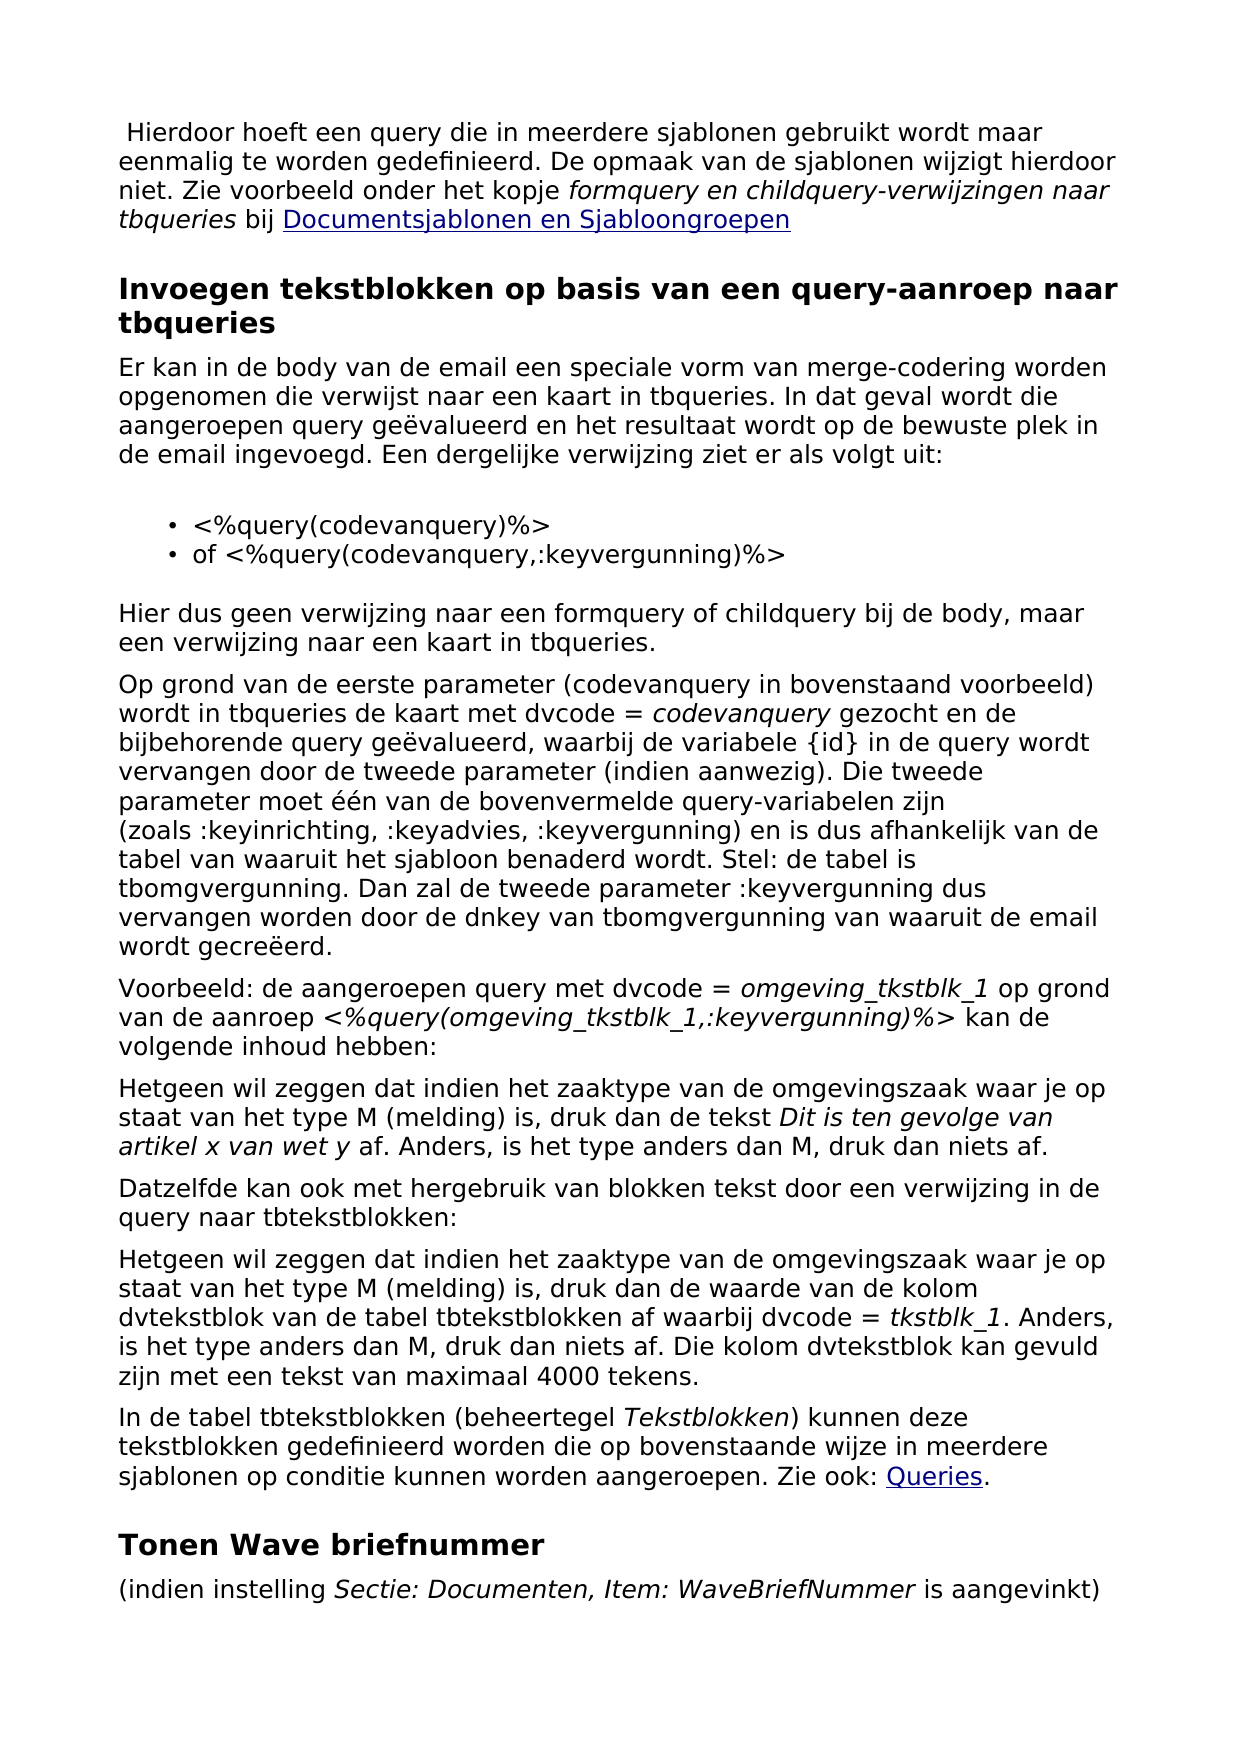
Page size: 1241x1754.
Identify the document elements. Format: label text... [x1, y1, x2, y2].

text Hierdoor hoeft een query die in meerdere sjablonen gebruikt wordt maar eenmalig te worden gedefinieerd. De opmaak van de sjablonen wijzigt hierdoor niet. Zie voorbeeld onder het kopje formquery en childquery-verwijzingen naar tbqueries bij Documentsjablonen en Sjabloongroepen [118, 118, 1122, 235]
text In de tabel tbtekstblokken (beheertegel Tekstblokken) kunnen deze tekstblokken gedefinieerd worden die op bovenstaande wijze in meerdere sjablonen op conditie kunnen worden aangeroepen. Zie ook: Queries. [118, 1403, 1122, 1491]
list of <%query(codevanquery,:keyvergunning)%> [177, 541, 1122, 570]
text (indien instelling Sectie: Documenten, Item: WaveBriefNummer is aangevinkt) [118, 1575, 1122, 1604]
text Er kan in de body van de email een speciale vorm van merge-codering worden opgenomen die verwijst naar een kaart in tbqueries. In dat geval wordt die aangeroepen query geëvalueerd en het resultaat wordt op de bewuste plek in de email ingevoegd. Een dergelijke verwijzing ziet er als volgt uit: [118, 353, 1122, 469]
text Hetgeen wil zeggen dat indien het zaaktype van de omgevingszaak waar je op staat van het type M (melding) is, druk dan de tekst Dit is ten gevolge van artikel x van wet y af. Anders, is het type anders dan M, druk dan niets af. [118, 1074, 1122, 1162]
text Op grond van de eerste parameter (codevanquery in bovenstaand voorbeeld) wordt in tbqueries de kaart met dvcode = codevanquery gezocht en de bijbehorende query geëvalueerd, waarbij de variabele {id} in de query wordt vervangen door de tweede parameter (indien aanwezig). Die tweede parameter moet één van de bovenvermelde query-variabelen zijn (zoals :keyinrichting, :keyadvies, :keyvergunning) en is dus afhankelijk van de tabel van waaruit het sjabloon benaderd wordt. Stel: de tabel is tbomgvergunning. Dan zal de tweede parameter :keyvergunning dus vervangen worden door de dnkey van tbomgvergunning van waaruit de email wordt gecreëerd. [118, 670, 1122, 962]
text Hier dus geen verwijzing naar een formquery of childquery bij de body, maar een verwijzing naar een kaart in tbqueries. [118, 599, 1122, 657]
text Datzelfde kan ook met hergebruik van blokken tekst door een verwijzing in de query naar tbtekstblokken: [118, 1174, 1122, 1232]
text Voorbeeld: de aangeroepen query met dvcode = omgeving_tkstblk_1 op grond van de aanroep <%query(omgeving_tkstblk_1,:keyvergunning)%> kan de volgende inhoud hebben: [118, 974, 1122, 1062]
subtitle Invoegen tekstblokken op basis van een query-aanroep naar tbqueries [118, 272, 1122, 340]
text Hetgeen wil zeggen dat indien het zaaktype van de omgevingszaak waar je op staat van het type M (melding) is, druk dan de waarde van de kolom dvtekstblok van de tabel tbtekstblokken af waarbij dvcode = tkstblk_1. Anders, is het type anders dan M, druk dan niets af. Die kolom dvtekstblok kan gevuld zijn met een tekst van maximaal 4000 tekens. [118, 1245, 1122, 1391]
subtitle Tonen Wave briefnummer [118, 1528, 1122, 1562]
list <%query(codevanquery)%> [177, 511, 1122, 541]
